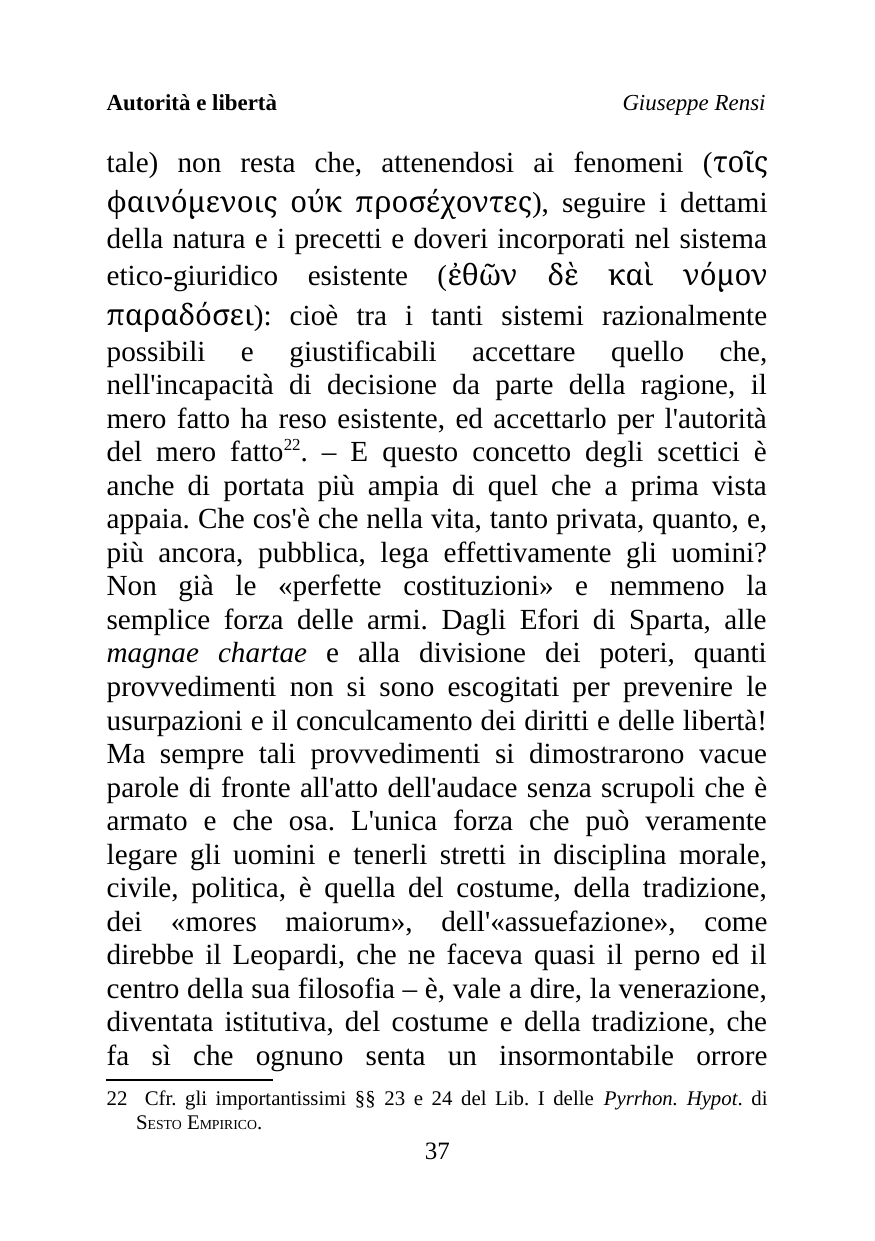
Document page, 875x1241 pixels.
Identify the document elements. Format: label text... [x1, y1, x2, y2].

text tale) non resta che, attenendosi ai fenomeni (τοῖς ϕαινόμενοις ούκ προσέχοντες), seguire i dettami della natura e i precetti e doveri incorporati nel sistema etico-giuridico esistente (ἐθῶν δὲ καὶ νόμον παραδόσει): cioè tra i tanti sistemi razionalmente possibili e giustificabili accettare quello che, nell'incapacità di decisione da parte della ragione, il mero fatto ha reso esistente, ed accettarlo per l'autorità del mero fatto. – E questo concetto degli scettici è anche di portata più ampia di quel che a prima vista appaia. Che cos'è che nella vita, tanto privata, quanto, e, più ancora, pubblica, lega effettivamente gli uomini? Non già le «perfette costituzioni» e nemmeno la semplice forza delle armi. Dagli Efori di Sparta, alle magnae chartae e alla divisione dei poteri, quanti provvedimenti non si sono escogitati per prevenire le usurpazioni e il conculcamento dei diritti e delle libertà! Ma sempre tali provvedimenti si dimostrarono vacue parole di fronte all'atto dell'audace senza scrupoli che è armato e che osa. L'unica forza che può veramente legare gli uomini e tenerli stretti in disciplina morale, civile, politica, è quella del costume, della tradizione, dei «mores maiorum», dell'«assuefazione», come direbbe il Leopardi, che ne faceva quasi il perno ed il centro della sua filosofia – è, vale a dire, la venerazione, diventata istitutiva, del costume e della tradizione, che fa sì che ognuno senta un insormontabile orrore [106, 141, 768, 1072]
text Cfr. gli importantissimi §§ 23 e 24 del Lib. I delle Pyrrhon. Hypot. di Sesto Empirico. [106, 1086, 768, 1134]
